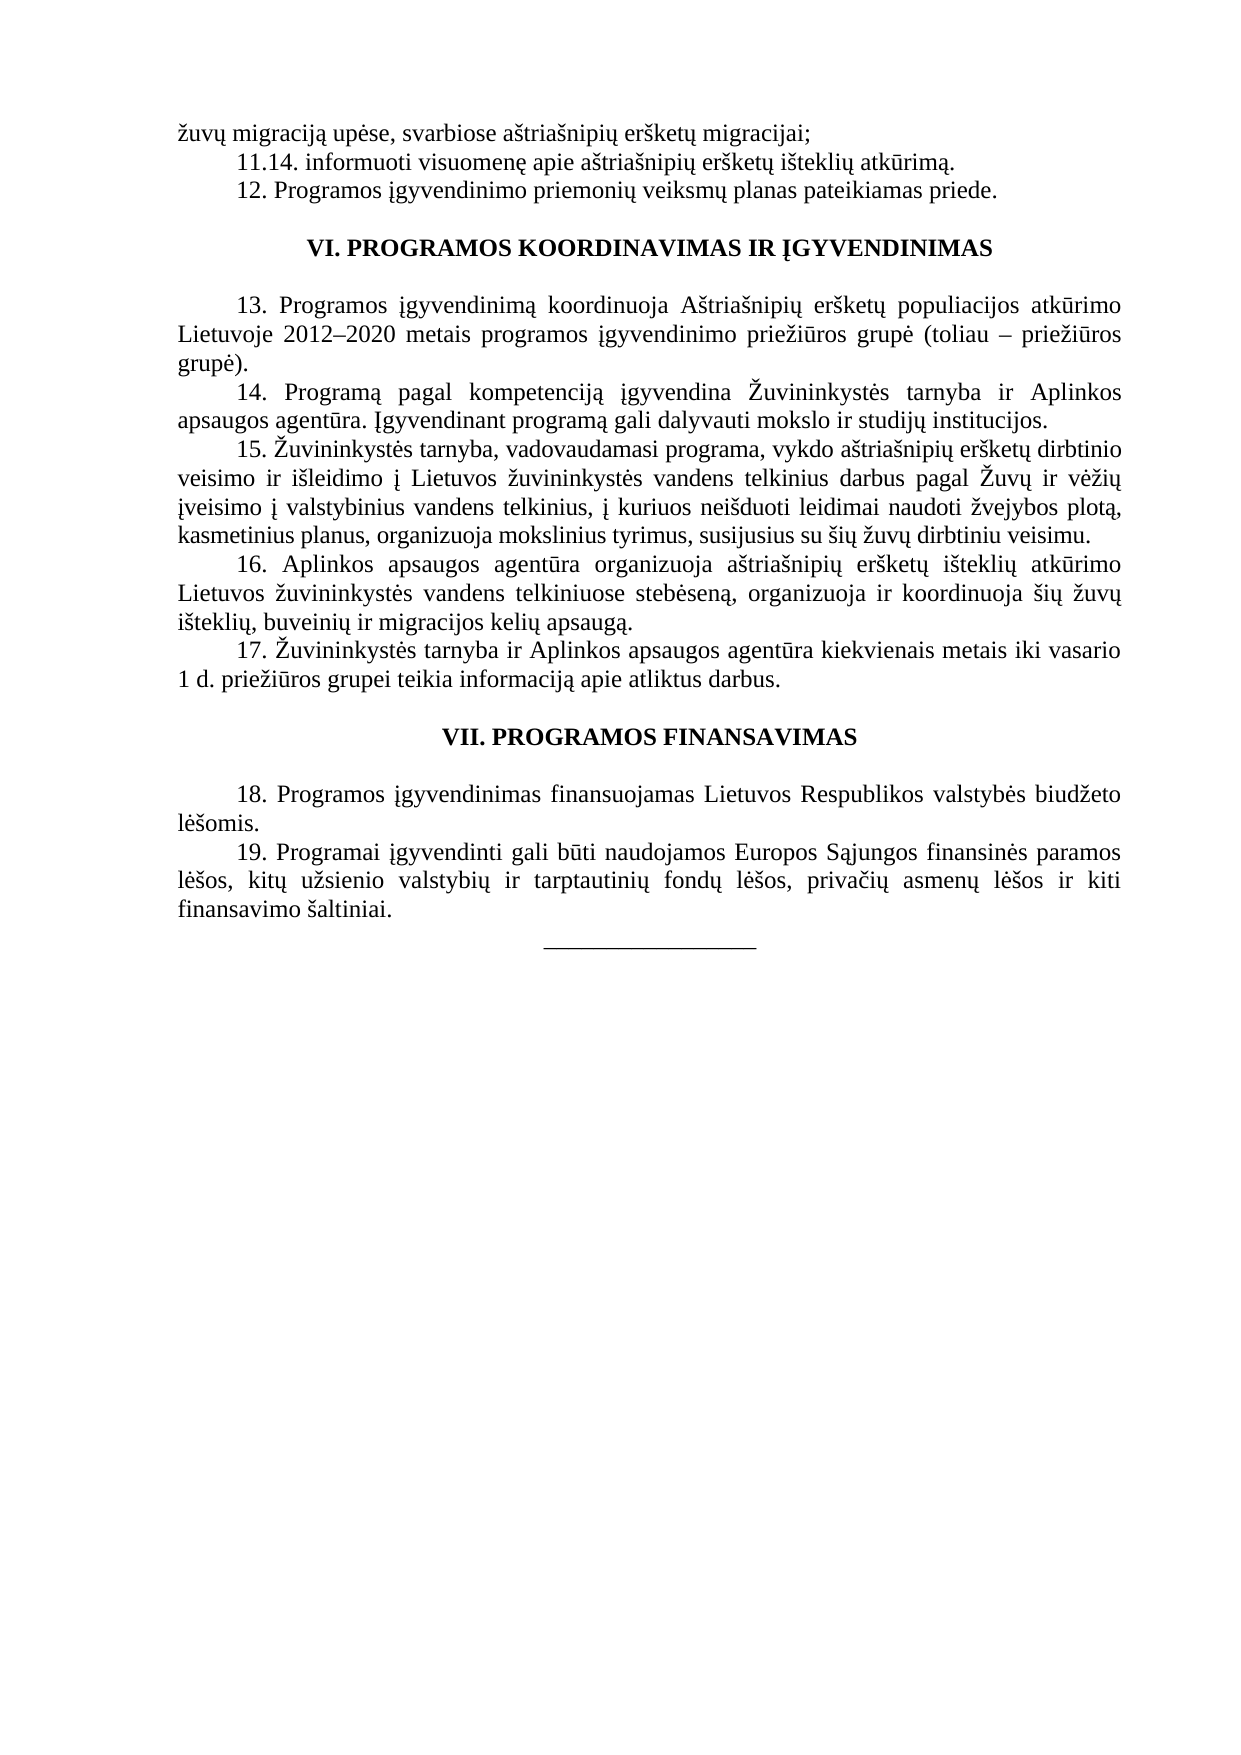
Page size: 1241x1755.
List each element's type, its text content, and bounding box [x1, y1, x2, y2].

text 14. Programą pagal kompetenciją įgyvendina Žuvininkystės tarnyba ir Aplinkos apsaugos agentūra. Įgyvendinant programą gali dalyvauti mokslo ir studijų institucijos. [177, 377, 1122, 434]
text 11.14. informuoti visuomenę apie aštriašnipių eršketų išteklių atkūrimą. [177, 147, 1122, 176]
text 16. Aplinkos apsaugos agentūra organizuoja aštriašnipių eršketų išteklių atkūrimo Lietuvos žuvininkystės vandens telkiniuose stebėseną, organizuoja ir koordinuoja šių žuvų išteklių, buveinių ir migracijos kelių apsaugą. [177, 549, 1122, 636]
text VI. PROGRAMOS KOORDINAVIMAS IR ĮGYVENDINIMAS [177, 233, 1122, 262]
text 15. Žuvininkystės tarnyba, vadovaudamasi programa, vykdo aštriašnipių eršketų dirbtinio veisimo ir išleidimo į Lietuvos žuvininkystės vandens telkinius darbus pagal Žuvų ir vėžių įveisimo į valstybinius vandens telkinius, į kuriuos neišduoti leidimai naudoti žvejybos plotą, kasmetinius planus, organizuoja mokslinius tyrimus, susijusius su šių žuvų dirbtiniu veisimu. [177, 434, 1122, 549]
text 18. Programos įgyvendinimas finansuojamas Lietuvos Respublikos valstybės biudžeto lėšomis. [177, 779, 1122, 837]
text 12. Programos įgyvendinimo priemonių veiksmų planas pateikiamas priede. [177, 176, 1122, 204]
text 13. Programos įgyvendinimą koordinuoja Aštriašnipių eršketų populiacijos atkūrimo Lietuvoje 2012–2020 metais programos įgyvendinimo priežiūros grupė (toliau – priežiūros grupė). [177, 291, 1122, 377]
text _________________ [177, 923, 1122, 952]
text 17. Žuvininkystės tarnyba ir Aplinkos apsaugos agentūra kiekvienais metais iki vasario 1 d. priežiūros grupei teikia informaciją apie atliktus darbus. [177, 636, 1122, 693]
text 19. Programai įgyvendinti gali būti naudojamos Europos Sąjungos finansinės paramos lėšos, kitų užsienio valstybių ir tarptautinių fondų lėšos, privačių asmenų lėšos ir kiti finansavimo šaltiniai. [177, 837, 1122, 923]
text VII. PROGRAMOS FINANSAVIMAS [177, 722, 1122, 751]
text žuvų migraciją upėse, svarbiose aštriašnipių eršketų migracijai; [177, 118, 1122, 147]
